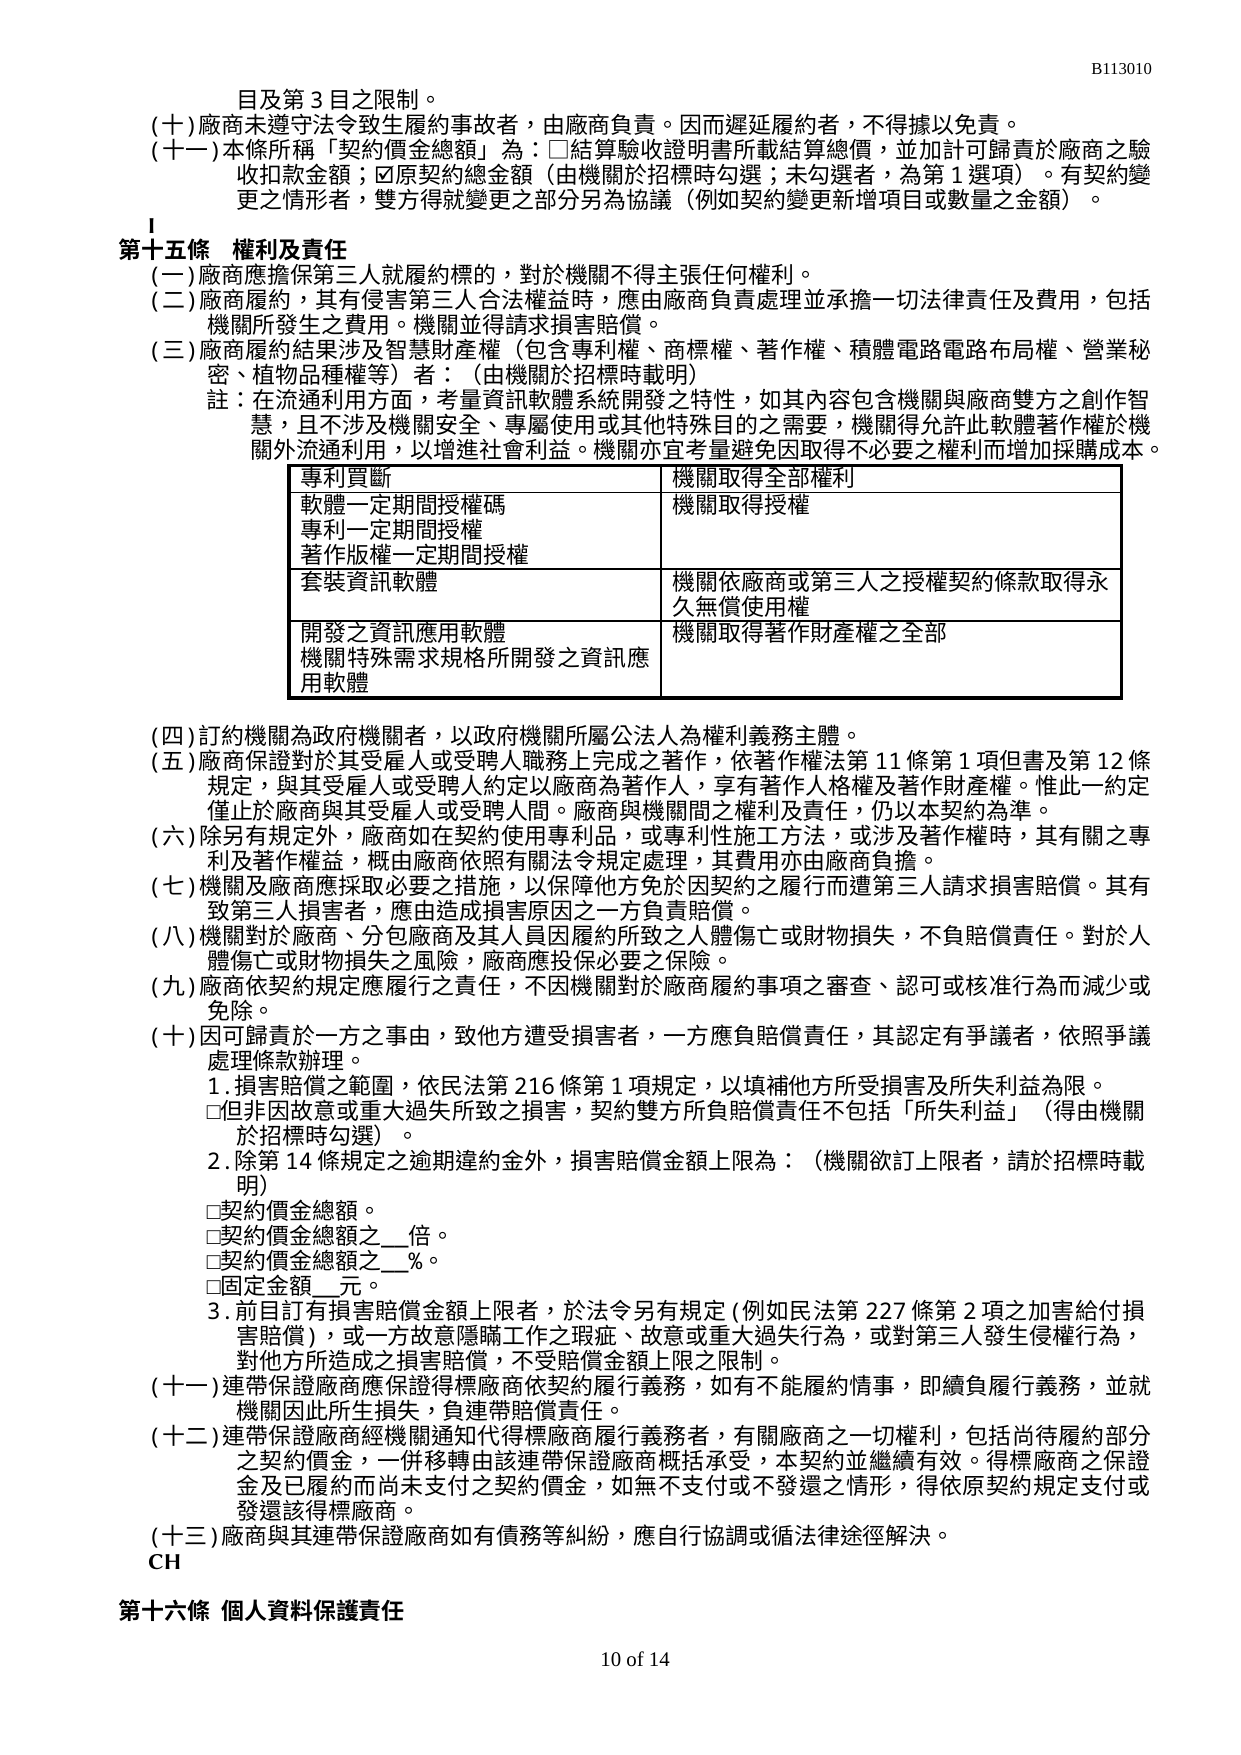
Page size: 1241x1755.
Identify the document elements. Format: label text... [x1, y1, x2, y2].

table_header 專利買斷 [291, 467, 660, 492]
table_cell 機關取得授權 [662, 493, 1120, 568]
text 第十五條 權利及責任 [118, 239, 1152, 264]
text 目及第3目之限制。 [207, 89, 1146, 114]
table_header 機關取得全部權利 [662, 467, 1120, 492]
text (六)除另有規定外，廠商如在契約使用專利品，或專利性施工方法，或涉及著作權時，其有關之專利及著作權益，概由廠商依照有關法令規定處理，其費用亦由廠商負擔。 [148, 824, 1152, 874]
table_cell 機關依廠商或第三人之授權契約條款取得永久無償使用權 [662, 570, 1120, 620]
text (十)廠商未遵守法令致生履約事故者，由廠商負責。因而遲延履約者，不得據以免責。 [148, 114, 1152, 139]
table_cell 軟體一定期間授權碼 專利一定期間授權 著作版權一定期間授權 [291, 493, 660, 568]
text  [148, 1549, 1152, 1574]
table_cell 套裝資訊軟體 [291, 570, 660, 620]
text (八)機關對於廠商、分包廠商及其人員因履約所致之人體傷亡或財物損失，不負賠償責任。對於人體傷亡或財物損失之風險，廠商應投保必要之保險。 [148, 924, 1152, 974]
table_cell 機關取得著作財產權之全部 [662, 622, 1120, 696]
text 註：在流通利用方面，考量資訊軟體系統開發之特性，如其內容包含機關與廠商雙方之創作智慧，且不涉及機關安全、專屬使用或其他特殊目的之需要，機關得允許此軟體著作權於機關外流通利用，以增進社會利益。機關亦宜考量避免因取得不必要之權利而增加採購成本。 [206, 389, 1152, 464]
text  [148, 214, 1152, 239]
text (七)機關及廠商應採取必要之措施，以保障他方免於因契約之履行而遭第三人請求損害賠償。其有致第三人損害者，應由造成損害原因之一方負責賠償。 [148, 874, 1152, 924]
text (十一)本條所稱「契約價金總額」為：□結算驗收證明書所載結算總價，並加計可歸責於廠商之驗收扣款金額；原契約總金額（由機關於招標時勾選；未勾選者，為第1選項）。有契約變更之情形者，雙方得就變更之部分另為協議（例如契約變更新增項目或數量之金額）。 [148, 139, 1152, 214]
text (十三)廠商與其連帶保證廠商如有債務等糾紛，應自行協調或循法律途徑解決。 [148, 1524, 1152, 1549]
text 2.除第14條規定之逾期違約金外，損害賠償金額上限為：（機關欲訂上限者，請於招標時載明） [207, 1149, 1146, 1199]
text (四)訂約機關為政府機關者，以政府機關所屬公法人為權利義務主體。 [148, 724, 1152, 749]
table_cell 開發之資訊應用軟體 機關特殊需求規格所開發之資訊應用軟體 [291, 622, 660, 696]
text □契約價金總額之__倍。 [207, 1224, 1146, 1249]
text 3.前目訂有損害賠償金額上限者，於法令另有規定(例如民法第227條第2項之加害給付損害賠償)，或一方故意隱瞞工作之瑕疵、故意或重大過失行為，或對第三人發生侵權行為，對他方所造成之損害賠償，不受賠償金額上限之限制。 [207, 1299, 1146, 1374]
text (九)廠商依契約規定應履行之責任，不因機關對於廠商履約事項之審查、認可或核准行為而減少或免除。 [148, 974, 1152, 1024]
text (十二)連帶保證廠商經機關通知代得標廠商履行義務者，有關廠商之一切權利，包括尚待履約部分之契約價金，一併移轉由該連帶保證廠商概括承受，本契約並繼續有效。得標廠商之保證金及已履約而尚未支付之契約價金，如無不支付或不發還之情形，得依原契約規定支付或發還該得標廠商。 [148, 1424, 1152, 1524]
text □契約價金總額之__%。 [207, 1249, 1146, 1274]
text □但非因故意或重大過失所致之損害，契約雙方所負賠償責任不包括「所失利益」（得由機關於招標時勾選）。 [207, 1099, 1146, 1149]
text 第十六條 個人資料保護責任 [118, 1599, 1152, 1624]
text (二)廠商履約，其有侵害第三人合法權益時，應由廠商負責處理並承擔一切法律責任及費用，包括機關所發生之費用。機關並得請求損害賠償。 [148, 289, 1152, 339]
text (十)因可歸責於一方之事由，致他方遭受損害者，一方應負賠償責任，其認定有爭議者，依照爭議處理條款辦理。 [148, 1024, 1152, 1074]
text (五)廠商保證對於其受雇人或受聘人職務上完成之著作，依著作權法第11條第1項但書及第12條規定，與其受雇人或受聘人約定以廠商為著作人，享有著作人格權及著作財產權。惟此一約定僅止於廠商與其受雇人或受聘人間。廠商與機關間之權利及責任，仍以本契約為準。 [148, 749, 1152, 824]
text (三)廠商履約結果涉及智慧財產權（包含專利權、商標權、著作權、積體電路電路布局權、營業秘密、植物品種權等）者：（由機關於招標時載明） [148, 339, 1152, 389]
text 1.損害賠償之範圍，依民法第216條第1項規定，以填補他方所受損害及所失利益為限。 [207, 1074, 1146, 1099]
text (一)廠商應擔保第三人就履約標的，對於機關不得主張任何權利。 [148, 264, 1152, 289]
text □固定金額__元。 [207, 1274, 1146, 1299]
text (十一)連帶保證廠商應保證得標廠商依契約履行義務，如有不能履約情事，即續負履行義務，並就機關因此所生損失，負連帶賠償責任。 [148, 1374, 1152, 1424]
text □契約價金總額。 [207, 1199, 1146, 1224]
